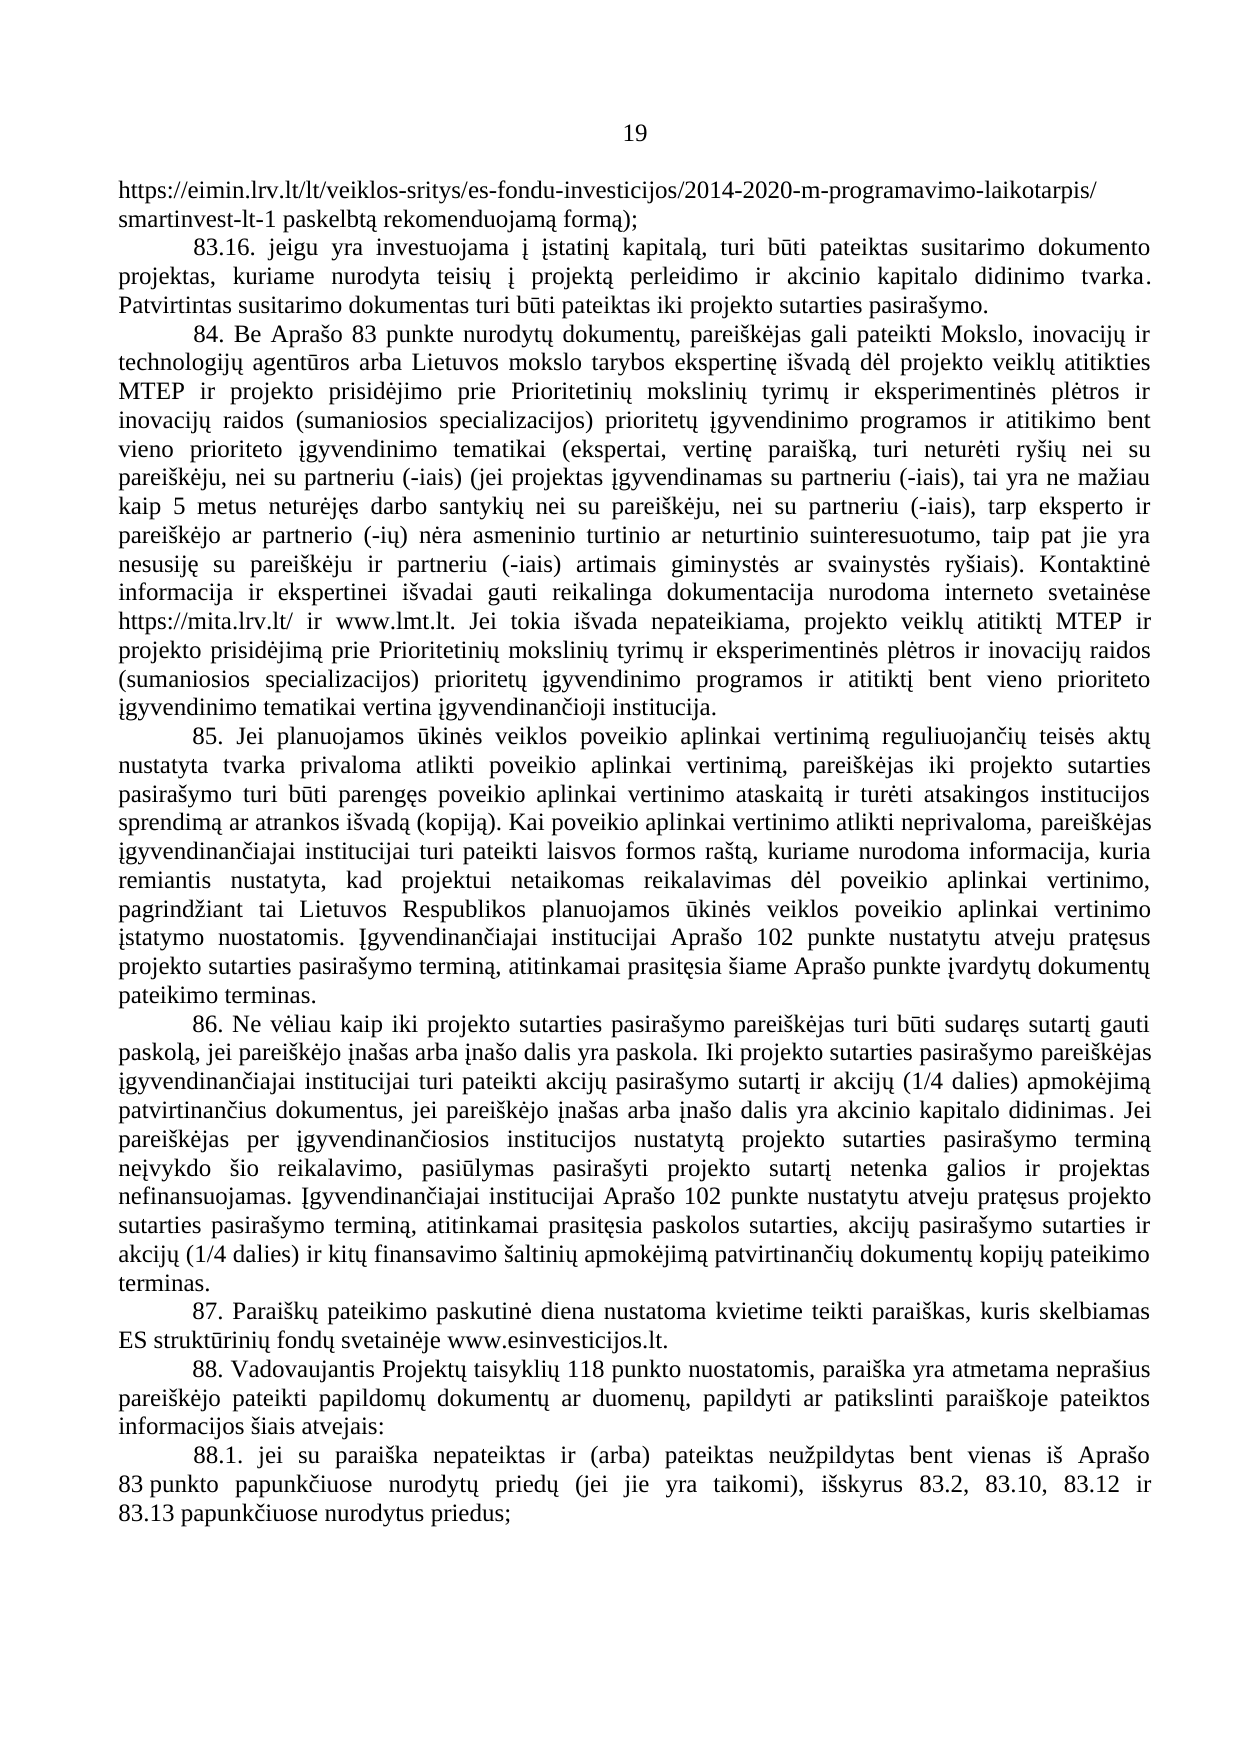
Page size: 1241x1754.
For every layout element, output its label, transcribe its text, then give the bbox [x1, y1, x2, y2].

text 88. Vadovaujantis Projektų taisyklių 118 punkto nuostatomis, paraiška yra atmetama neprašius pareiškėjo pateikti papildomų dokumentų ar duomenų, papildyti ar patikslinti paraiškoje pateiktos informacijos šiais atvejais: [118, 1354, 1152, 1440]
text 86. Ne vėliau kaip iki projekto sutarties pasirašymo pareiškėjas turi būti sudaręs sutartį gauti paskolą, jei pareiškėjo įnašas arba įnašo dalis yra paskola. Iki projekto sutarties pasirašymo pareiškėjas įgyvendinančiajai institucijai turi pateikti akcijų pasirašymo sutartį ir akcijų (1/4 dalies) apmokėjimą patvirtinančius dokumentus, jei pareiškėjo įnašas arba įnašo dalis yra akcinio kapitalo didinimas. Jei pareiškėjas per įgyvendinančiosios institucijos nustatytą projekto sutarties pasirašymo terminą neįvykdo šio reikalavimo, pasiūlymas pasirašyti projekto sutartį netenka galios ir projektas nefinansuojamas. Įgyvendinančiajai institucijai Aprašo 102 punkte nustatytu atveju pratęsus projekto sutarties pasirašymo terminą, atitinkamai prasitęsia paskolos sutarties, akcijų pasirašymo sutarties ir akcijų (1/4 dalies) ir kitų finansavimo šaltinių apmokėjimą patvirtinančių dokumentų kopijų pateikimo terminas. [118, 1009, 1152, 1296]
text 84. Be Aprašo 83 punkte nurodytų dokumentų, pareiškėjas gali pateikti Mokslo, inovacijų ir technologijų agentūros arba Lietuvos mokslo tarybos ekspertinę išvadą dėl projekto veiklų atitikties MTEP ir projekto prisidėjimo prie Prioritetinių mokslinių tyrimų ir eksperimentinės plėtros ir inovacijų raidos (sumaniosios specializacijos) prioritetų įgyvendinimo programos ir atitikimo bent vieno prioriteto įgyvendinimo tematikai (ekspertai, vertinę paraišką, turi neturėti ryšių nei su pareiškėju, nei su partneriu (-iais) (jei projektas įgyvendinamas su partneriu (-iais), tai yra ne mažiau kaip 5 metus neturėjęs darbo santykių nei su pareiškėju, nei su partneriu (-iais), tarp eksperto ir pareiškėjo ar partnerio (-ių) nėra asmeninio turtinio ar neturtinio suinteresuotumo, taip pat jie yra nesusiję su pareiškėju ir partneriu (-iais) artimais giminystės ar svainystės ryšiais). Kontaktinė informacija ir ekspertinei išvadai gauti reikalinga dokumentacija nurodoma interneto svetainėse https://mita.lrv.lt/ ir www.lmt.lt. Jei tokia išvada nepateikiama, projekto veiklų atitiktį MTEP ir projekto prisidėjimą prie Prioritetinių mokslinių tyrimų ir eksperimentinės plėtros ir inovacijų raidos (sumaniosios specializacijos) prioritetų įgyvendinimo programos ir atitiktį bent vieno prioriteto įgyvendinimo tematikai vertina įgyvendinančioji institucija. [118, 319, 1152, 721]
text https://eimin.lrv.lt/lt/veiklos-sritys/es-fondu-investicijos/2014-2020-m-programavimo-laikotarpis/smartinvest-lt-1 paskelbtą rekomenduojamą formą); [118, 175, 1152, 232]
text 83.16. jeigu yra investuojama į įstatinį kapitalą, turi būti pateiktas susitarimo dokumento projektas, kuriame nurodyta teisių į projektą perleidimo ir akcinio kapitalo didinimo tvarka. Patvirtintas susitarimo dokumentas turi būti pateiktas iki projekto sutarties pasirašymo. [118, 232, 1152, 319]
text 85. Jei planuojamos ūkinės veiklos poveikio aplinkai vertinimą reguliuojančių teisės aktų nustatyta tvarka privaloma atlikti poveikio aplinkai vertinimą, pareiškėjas iki projekto sutarties pasirašymo turi būti parengęs poveikio aplinkai vertinimo ataskaitą ir turėti atsakingos institucijos sprendimą ar atrankos išvadą (kopiją). Kai poveikio aplinkai vertinimo atlikti neprivaloma, pareiškėjas įgyvendinančiajai institucijai turi pateikti laisvos formos raštą, kuriame nurodoma informacija, kuria remiantis nustatyta, kad projektui netaikomas reikalavimas dėl poveikio aplinkai vertinimo, pagrindžiant tai Lietuvos Respublikos planuojamos ūkinės veiklos poveikio aplinkai vertinimo įstatymo nuostatomis. Įgyvendinančiajai institucijai Aprašo 102 punkte nustatytu atveju pratęsus projekto sutarties pasirašymo terminą, atitinkamai prasitęsia šiame Aprašo punkte įvardytų dokumentų pateikimo terminas. [118, 721, 1152, 1009]
text 87. Paraiškų pateikimo paskutinė diena nustatoma kvietime teikti paraiškas, kuris skelbiamas ES struktūrinių fondų svetainėje www.esinvesticijos.lt. [118, 1296, 1152, 1354]
text 88.1. jei su paraiška nepateiktas ir (arba) pateiktas neužpildytas bent vienas iš Aprašo 83 punkto papunkčiuose nurodytų priedų (jei jie yra taikomi), išskyrus 83.2, 83.10, 83.12 ir 83.13 papunkčiuose nurodytus priedus; [118, 1440, 1152, 1526]
